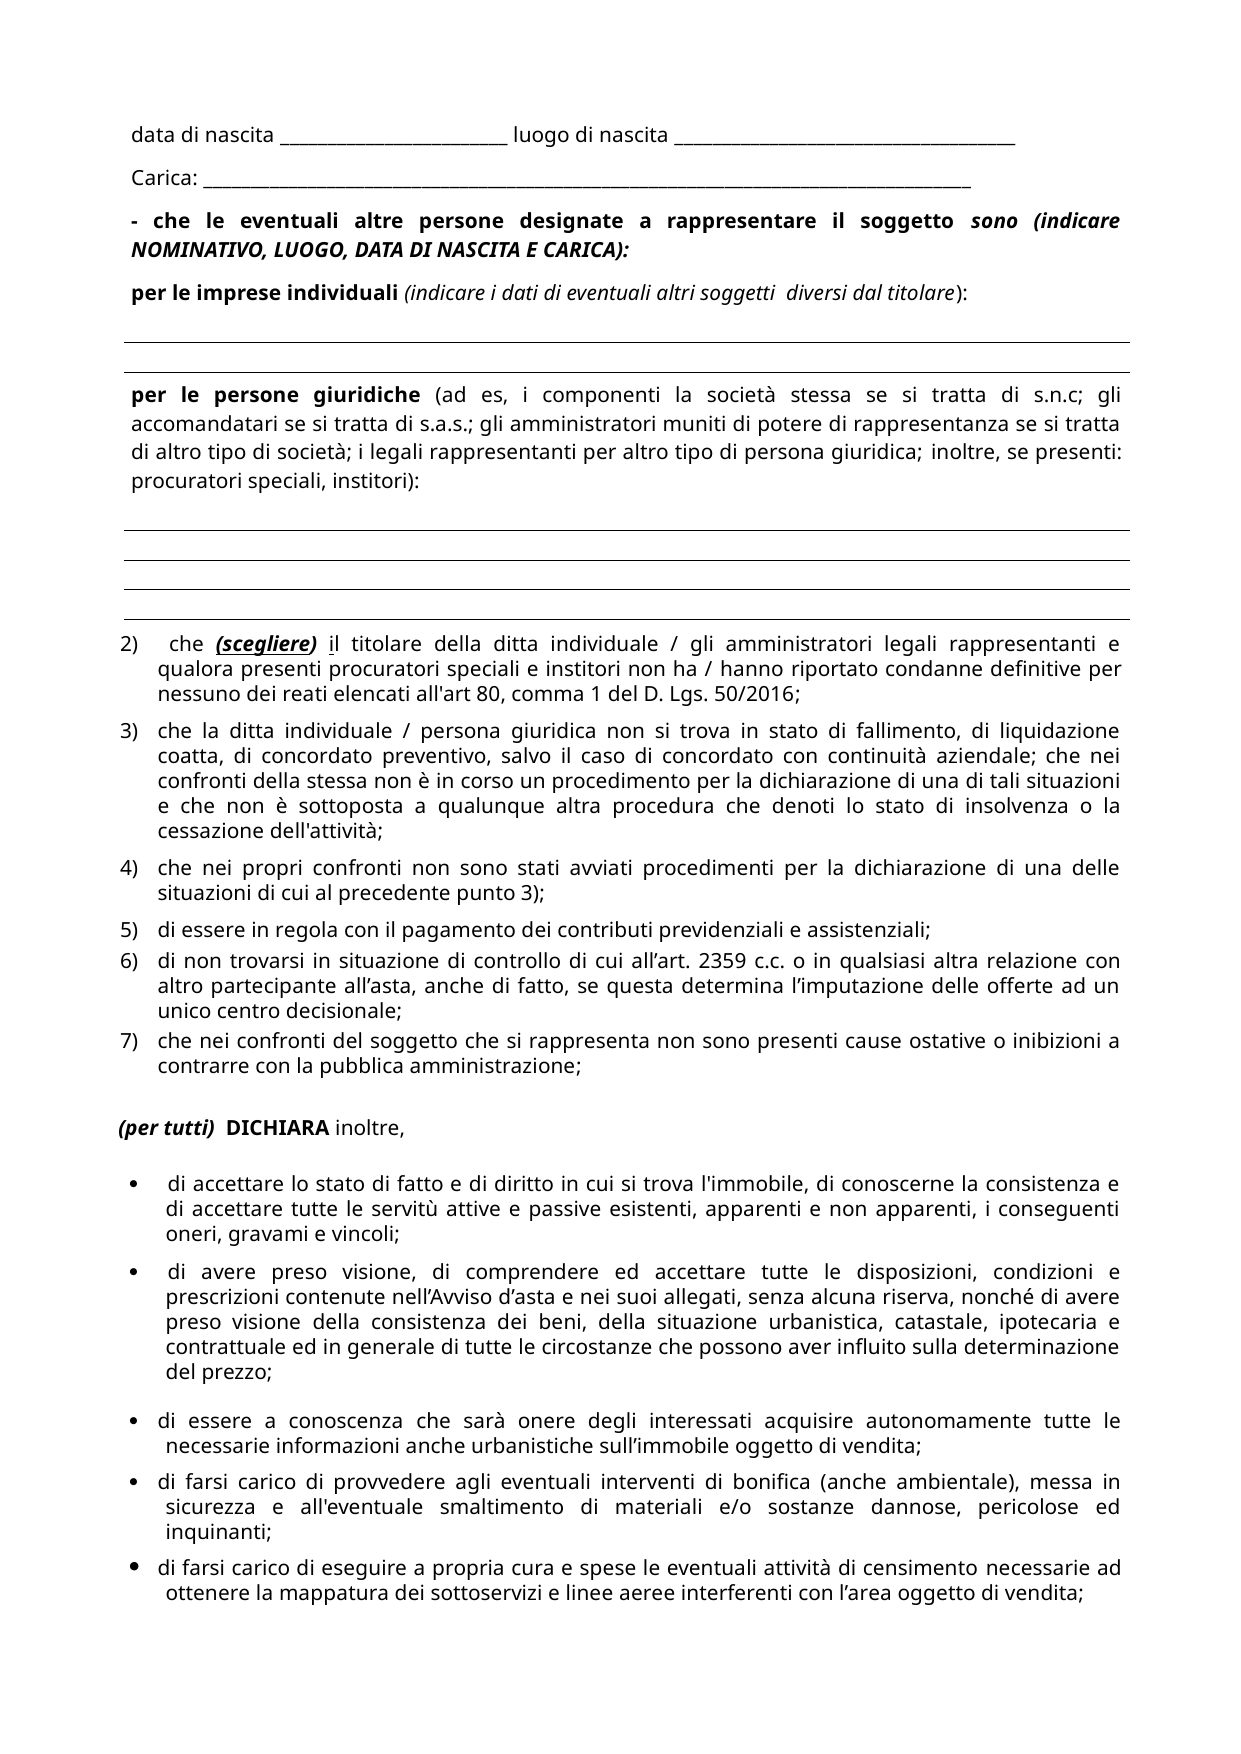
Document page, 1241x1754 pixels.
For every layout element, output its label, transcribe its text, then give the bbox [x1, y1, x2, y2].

table_cell - che le eventuali altre persone designate a rappresentare il soggetto sono (indicare NOMINATIVO, LUOGO, DATA DI NASCITA E CARICA): [124, 199, 1130, 271]
list di avere preso visione, di comprendere ed accettare tutte le disposizioni, condizioni e prescrizioni contenute nell’Avviso d’asta e nei suoi allegati, senza alcuna riserva, nonché di avere preso visione della consistenza dei beni, della situazione urbanistica, catastale, ipotecaria e contrattuale ed in generale di tutte le circostanze che possono aver influito sulla determinazione del prezzo; [130, 1259, 1122, 1384]
list che nei propri confronti non sono stati avviati procedimenti per la dichiarazione di una delle situazioni di cui al precedente punto 3); [120, 855, 1122, 905]
table_cell Carica: _________________________________________________________________________________ [124, 156, 1130, 199]
list di essere a conoscenza che sarà onere degli interessati acquisire autonomamente tutte le necessarie informazioni anche urbanistiche sull’immobile oggetto di vendita; [130, 1408, 1122, 1458]
table_cell [124, 343, 1130, 372]
table_cell [124, 561, 1130, 589]
table_cell data di nascita ________________________ luogo di nascita ____________________________________ [124, 113, 1130, 156]
list che nei confronti del soggetto che si rappresenta non sono presenti cause ostative o inibizioni a contrarre con la pubblica amministrazione; [120, 1029, 1122, 1079]
table_cell [124, 314, 1130, 342]
list che la ditta individuale / persona giuridica non si trova in stato di fallimento, di liquidazione coatta, di concordato preventivo, salvo il caso di concordato con continuità aziendale; che nei confronti della stessa non è in corso un procedimento per la dichiarazione di una di tali situazioni e che non è sottoposta a qualunque altra procedura che denoti lo stato di insolvenza o la cessazione dell'attività; [120, 718, 1122, 843]
list di non trovarsi in situazione di controllo di cui all’art. 2359 c.c. o in qualsiasi altra relazione con altro partecipante all’asta, anche di fatto, se questa determina l’imputazione delle offerte ad un unico centro decisionale; [120, 948, 1122, 1023]
table_cell [124, 502, 1130, 530]
list di accettare lo stato di fatto e di diritto in cui si trova l'immobile, di conoscerne la consistenza e di accettare tutte le servitù attive e passive esistenti, apparenti e non apparenti, i conseguenti oneri, gravami e vincoli; [130, 1172, 1122, 1247]
list di farsi carico di eseguire a propria cura e spese le eventuali attività di censimento necessarie ad ottenere la mappatura dei sottoservizi e linee aeree interferenti con l’area oggetto di vendita; [130, 1556, 1122, 1606]
table_cell per le imprese individuali (indicare i dati di eventuali altri soggetti diversi dal titolare): [124, 271, 1130, 314]
table_cell [124, 590, 1130, 619]
text (per tutti) DICHIARA inoltre, [118, 1116, 1122, 1141]
list di farsi carico di provvedere agli eventuali interventi di bonifica (anche ambientale), messa in sicurezza e all'eventuale smaltimento di materiali e/o sostanze dannose, pericolose ed inquinanti; [130, 1470, 1122, 1544]
table_cell per le persone giuridiche (ad es, i componenti la società stessa se si tratta di s.n.c; gli accomandatari se si tratta di s.a.s.; gli amministratori muniti di potere di rappresentanza se si tratta di altro tipo di società; i legali rappresentanti per altro tipo di persona giuridica; inoltre, se presenti: procuratori speciali, institori): [124, 373, 1130, 502]
list che (scegliere) il titolare della ditta individuale / gli amministratori legali rappresentanti e qualora presenti procuratori speciali e institori non ha / hanno riportato condanne definitive per nessuno dei reati elencati all'art 80, comma 1 del D. Lgs. 50/2016; [120, 632, 1122, 707]
list di essere in regola con il pagamento dei contributi previdenziali e assistenziali; [120, 917, 1122, 942]
table_cell [124, 531, 1130, 560]
